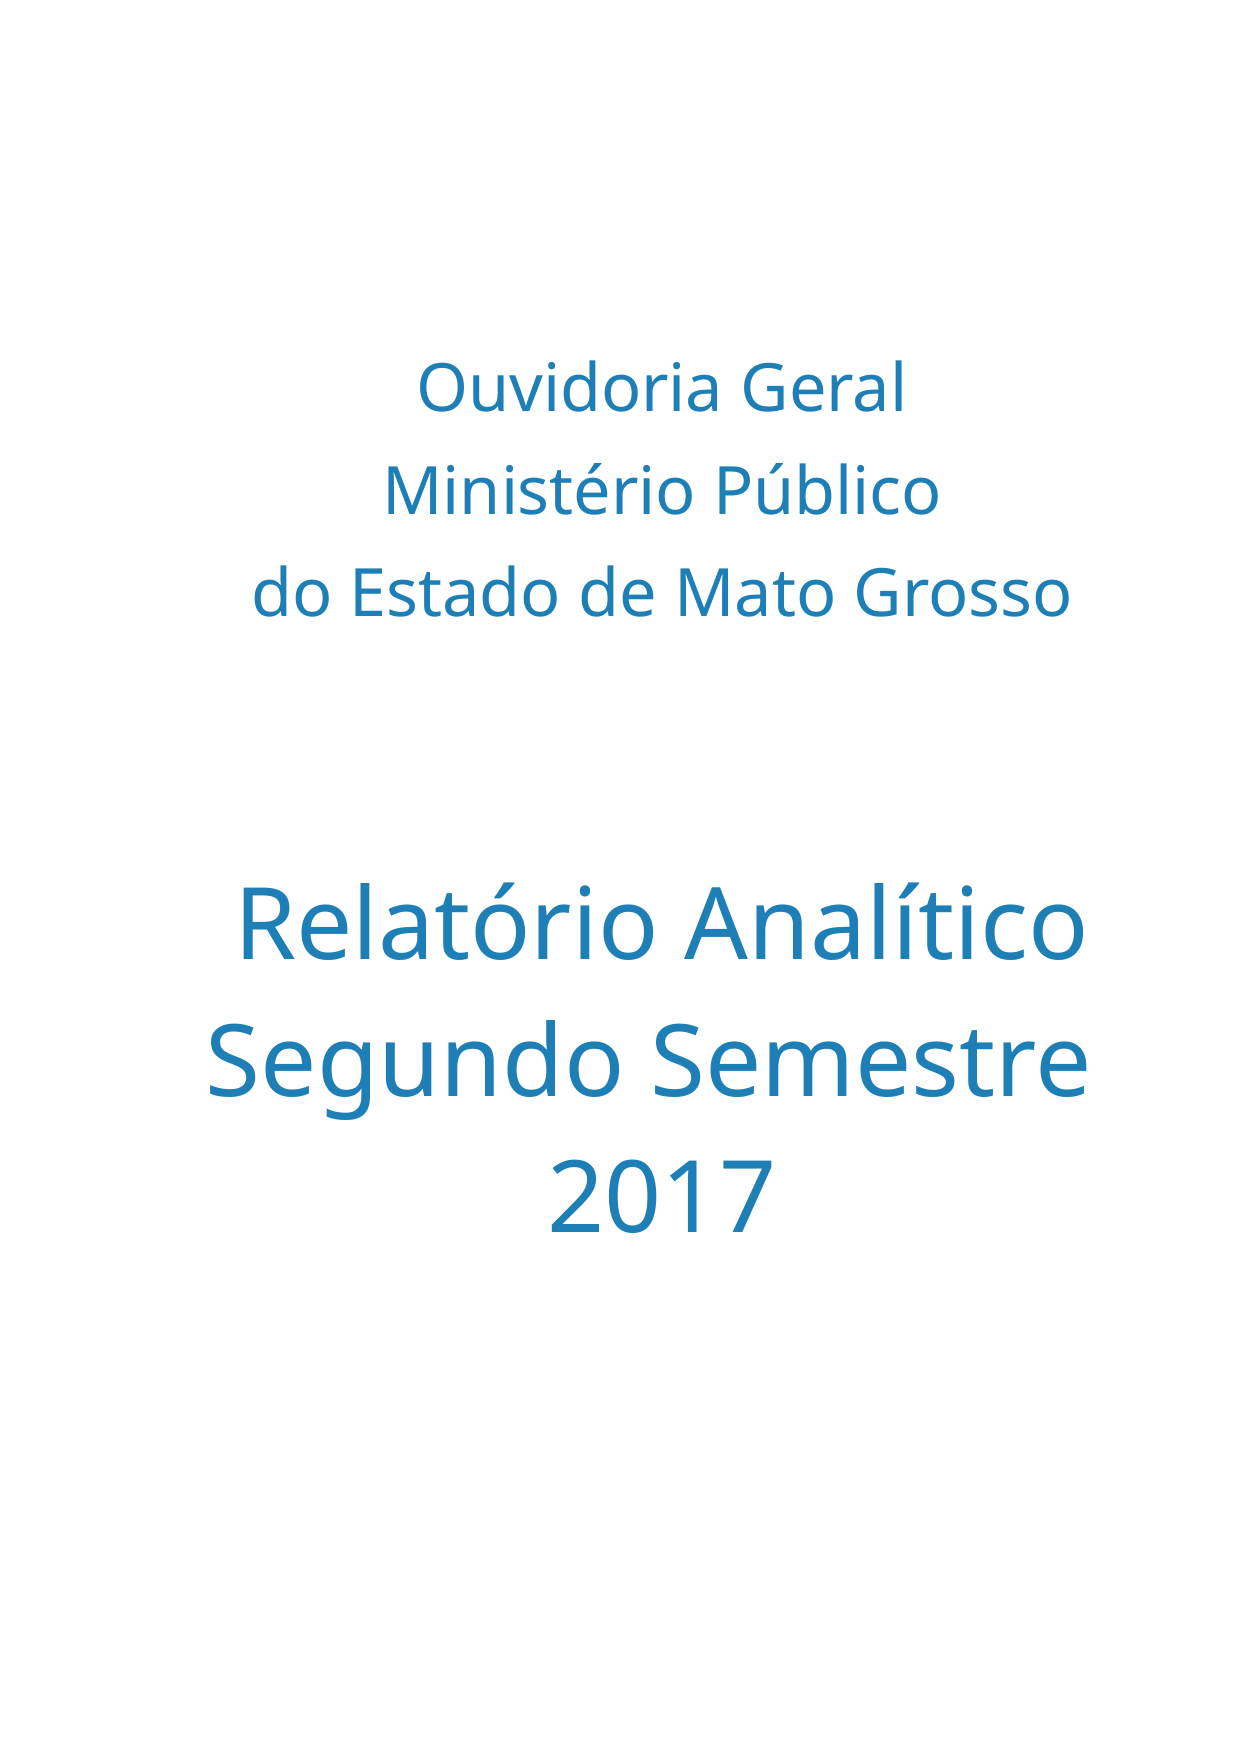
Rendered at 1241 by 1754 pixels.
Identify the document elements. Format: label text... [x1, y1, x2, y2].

text do Estado de Mato Grosso [192, 545, 1132, 636]
text 2017 [192, 1126, 1132, 1262]
text Ministério Público [192, 443, 1132, 534]
text Segundo Semestre [192, 989, 1132, 1126]
text Ouvidoria Geral [192, 341, 1132, 431]
text Relatório Analítico [192, 853, 1132, 989]
